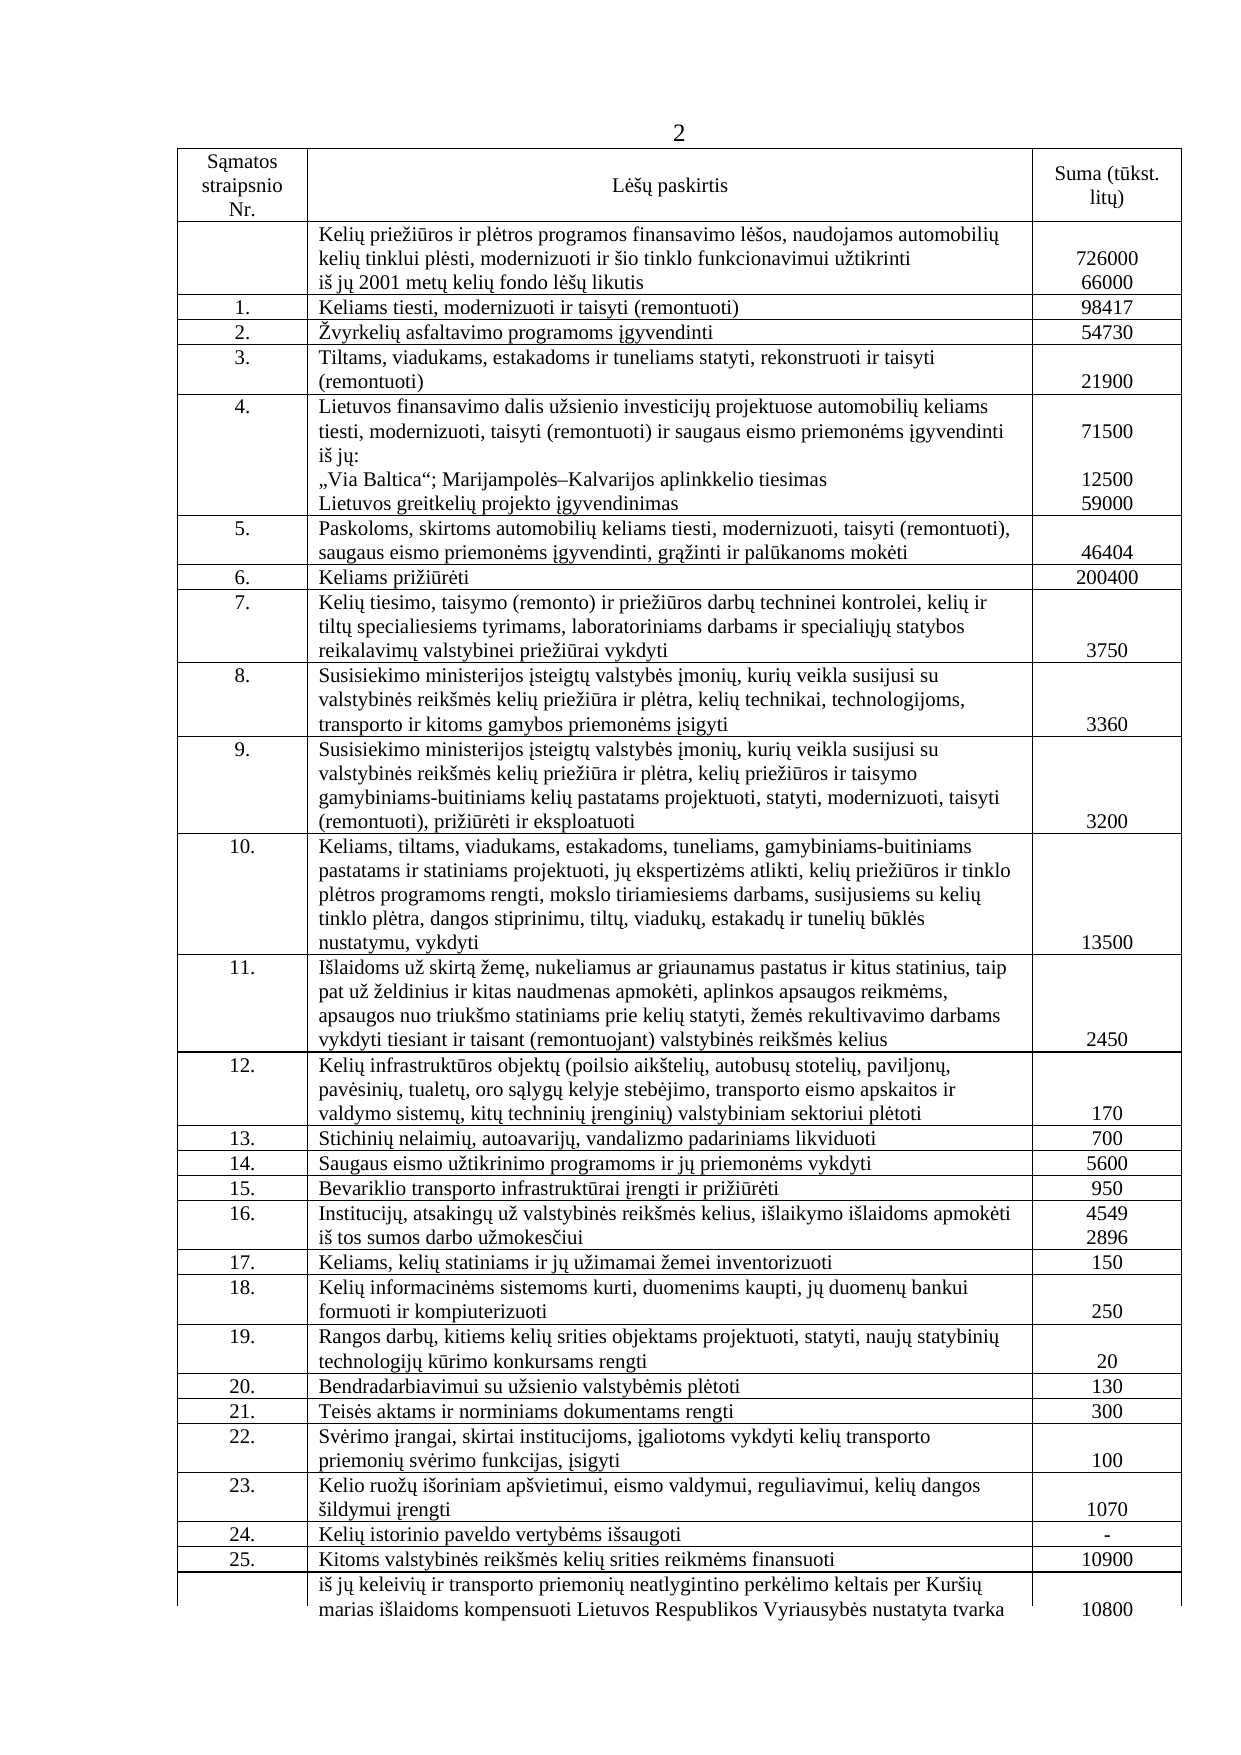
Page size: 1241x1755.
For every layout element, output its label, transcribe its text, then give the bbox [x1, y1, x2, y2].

table_cell 14. [178, 1151, 307, 1175]
table_cell 4549 [1033, 1201, 1181, 1225]
table_cell 17. [178, 1250, 307, 1274]
table_cell 200400 [1033, 565, 1181, 589]
table_cell Tiltams, viadukams, estakadoms ir tuneliams statyti, rekonstruoti ir taisyti (remontuoti) [308, 345, 1032, 393]
table_cell Stichinių nelaimių, autoavarijų, vandalizmo padariniams likviduoti [308, 1126, 1032, 1150]
table_cell 8. [178, 663, 307, 736]
table_cell 3200 [1033, 737, 1181, 833]
table_cell 20. [178, 1374, 307, 1398]
table_cell [178, 222, 307, 294]
table_cell Susisiekimo ministerijos įsteigtų valstybės įmonių, kurių veikla susijusi su valstybinės reikšmės kelių priežiūra ir plėtra, kelių priežiūros ir taisymo gamybiniams-buitiniams kelių pastatams projektuoti, statyti, modernizuoti, taisyti (remontuoti), prižiūrėti ir eksploatuoti [308, 737, 1032, 833]
table_cell Išlaidoms už skirtą žemę, nukeliamus ar griaunamus pastatus ir kitus statinius, taip pat už želdinius ir kitas naudmenas apmokėti, aplinkos apsaugos reikmėms, apsaugos nuo triukšmo statiniams prie kelių statyti, žemės rekultivavimo darbams vykdyti tiesiant ir taisant (remontuojant) valstybinės reikšmės kelius [308, 955, 1032, 1051]
table_cell 18. [178, 1275, 307, 1323]
table_cell 6. [178, 565, 307, 589]
table_cell 21. [178, 1399, 307, 1423]
table_cell 10800 [1033, 1573, 1181, 1606]
table_cell Svėrimo įrangai, skirtai institucijoms, įgaliotoms vykdyti kelių transporto priemonių svėrimo funkcijas, įsigyti [308, 1424, 1032, 1472]
table_header Suma (tūkst. litų) [1033, 149, 1181, 221]
table_cell Institucijų, atsakingų už valstybinės reikšmės kelius, išlaikymo išlaidoms apmokėti [308, 1201, 1032, 1225]
table_cell Rangos darbų, kitiems kelių srities objektams projektuoti, statyti, naujų statybinių technologijų kūrimo konkursams rengti [308, 1325, 1032, 1373]
table_header Lėšų paskirtis [308, 149, 1032, 221]
table_cell Saugaus eismo užtikrinimo programoms ir jų priemonėms vykdyti [308, 1151, 1032, 1175]
table_cell 9. [178, 737, 307, 833]
table_cell - [1033, 1522, 1181, 1546]
table_cell 3360 [1033, 663, 1181, 736]
table_cell [178, 1573, 307, 1606]
table_cell Kelių infrastruktūros objektų (poilsio aikštelių, autobusų stotelių, paviljonų, pavėsinių, tualetų, oro sąlygų kelyje stebėjimo, transporto eismo apskaitos ir valdymo sistemų, kitų techninių įrenginių) valstybiniam sektoriui plėtoti [308, 1053, 1032, 1125]
table_cell iš jų keleivių ir transporto priemonių neatlygintino perkėlimo keltais per Kuršių marias išlaidoms kompensuoti Lietuvos Respublikos Vyriausybės nustatyta tvarka [308, 1573, 1032, 1606]
table_cell Keliams prižiūrėti [308, 565, 1032, 589]
table_cell 15. [178, 1176, 307, 1200]
table_cell 7. [178, 590, 307, 662]
table_cell iš tos sumos darbo užmokesčiui [308, 1225, 1032, 1249]
table_cell 71500 12500 59000 [1033, 395, 1181, 515]
table_cell 10900 [1033, 1547, 1181, 1571]
table_cell Bevariklio transporto infrastruktūrai įrengti ir prižiūrėti [308, 1176, 1032, 1200]
table_cell 2450 [1033, 955, 1181, 1051]
table_cell 10. [178, 834, 307, 954]
table_cell Kelio ruožų išoriniam apšvietimui, eismo valdymui, reguliavimui, kelių dangos šildymui įrengti [308, 1473, 1032, 1521]
table_cell Kelių tiesimo, taisymo (remonto) ir priežiūros darbų techninei kontrolei, kelių ir tiltų specialiesiems tyrimams, laboratoriniams darbams ir specialiųjų statybos reikalavimų valstybinei priežiūrai vykdyti [308, 590, 1032, 662]
table_cell Bendradarbiavimui su užsienio valstybėmis plėtoti [308, 1374, 1032, 1398]
table_cell Paskoloms, skirtoms automobilių keliams tiesti, modernizuoti, taisyti (remontuoti), saugaus eismo priemonėms įgyvendinti, grąžinti ir palūkanoms mokėti [308, 516, 1032, 564]
table_cell Kitoms valstybinės reikšmės kelių srities reikmėms finansuoti [308, 1547, 1032, 1571]
table_cell 1070 [1033, 1473, 1181, 1521]
table_cell 3. [178, 345, 307, 393]
table_cell Kelių informacinėms sistemoms kurti, duomenims kaupti, jų duomenų bankui formuoti ir kompiuterizuoti [308, 1275, 1032, 1323]
table_cell Keliams, kelių statiniams ir jų užimamai žemei inventorizuoti [308, 1250, 1032, 1274]
table_cell Kelių priežiūros ir plėtros programos finansavimo lėšos, naudojamos automobilių kelių tinklui plėsti, modernizuoti ir šio tinklo funkcionavimui užtikrinti iš jų 2001 metų kelių fondo lėšų likutis [308, 222, 1032, 294]
table_cell 19. [178, 1325, 307, 1373]
table_cell 13500 [1033, 834, 1181, 954]
table_cell 98417 [1033, 295, 1181, 319]
table_cell 100 [1033, 1424, 1181, 1472]
table_cell 5. [178, 516, 307, 564]
table_cell 250 [1033, 1275, 1181, 1323]
table_cell 21900 [1033, 345, 1181, 393]
table_cell Lietuvos finansavimo dalis užsienio investicijų projektuose automobilių keliams tiesti, modernizuoti, taisyti (remontuoti) ir saugaus eismo priemonėms įgyvendinti iš jų: „Via Baltica“; Marijampolės–Kalvarijos aplinkkelio tiesimas Lietuvos greitkelių projekto įgyvendinimas [308, 395, 1032, 515]
table_cell 20 [1033, 1325, 1181, 1373]
table_cell 1. [178, 295, 307, 319]
table_cell 24. [178, 1522, 307, 1546]
table_cell Žvyrkelių asfaltavimo programoms įgyvendinti [308, 320, 1032, 344]
table_cell 2. [178, 320, 307, 344]
table_cell 170 [1033, 1053, 1181, 1125]
table_cell Susisiekimo ministerijos įsteigtų valstybės įmonių, kurių veikla susijusi su valstybinės reikšmės kelių priežiūra ir plėtra, kelių technikai, technologijoms, transporto ir kitoms gamybos priemonėms įsigyti [308, 663, 1032, 736]
table_cell 950 [1033, 1176, 1181, 1200]
table_cell [178, 1225, 307, 1249]
table_cell 3750 [1033, 590, 1181, 662]
table_cell 22. [178, 1424, 307, 1472]
table_cell 4. [178, 395, 307, 515]
table_cell 16. [178, 1201, 307, 1225]
table_header Sąmatos straipsnio Nr. [178, 149, 307, 221]
table_cell 300 [1033, 1399, 1181, 1423]
table_cell 130 [1033, 1374, 1181, 1398]
table_cell Keliams, tiltams, viadukams, estakadoms, tuneliams, gamybiniams-buitiniams pastatams ir statiniams projektuoti, jų ekspertizėms atlikti, kelių priežiūros ir tinklo plėtros programoms rengti, mokslo tiriamiesiems darbams, susijusiems su kelių tinklo plėtra, dangos stiprinimu, tiltų, viadukų, estakadų ir tunelių būklės nustatymu, vykdyti [308, 834, 1032, 954]
table_cell 5600 [1033, 1151, 1181, 1175]
table_cell 11. [178, 955, 307, 1051]
table_cell 700 [1033, 1126, 1181, 1150]
table_cell Teisės aktams ir norminiams dokumentams rengti [308, 1399, 1032, 1423]
table_cell Kelių istorinio paveldo vertybėms išsaugoti [308, 1522, 1032, 1546]
table_cell 2896 [1033, 1225, 1181, 1249]
table_cell Keliams tiesti, modernizuoti ir taisyti (remontuoti) [308, 295, 1032, 319]
table_cell 150 [1033, 1250, 1181, 1274]
table_cell 23. [178, 1473, 307, 1521]
table_cell 13. [178, 1126, 307, 1150]
table_cell 54730 [1033, 320, 1181, 344]
table_cell 726000 66000 [1033, 222, 1181, 294]
table_cell 12. [178, 1053, 307, 1125]
table_cell 25. [178, 1547, 307, 1571]
table_cell 46404 [1033, 516, 1181, 564]
